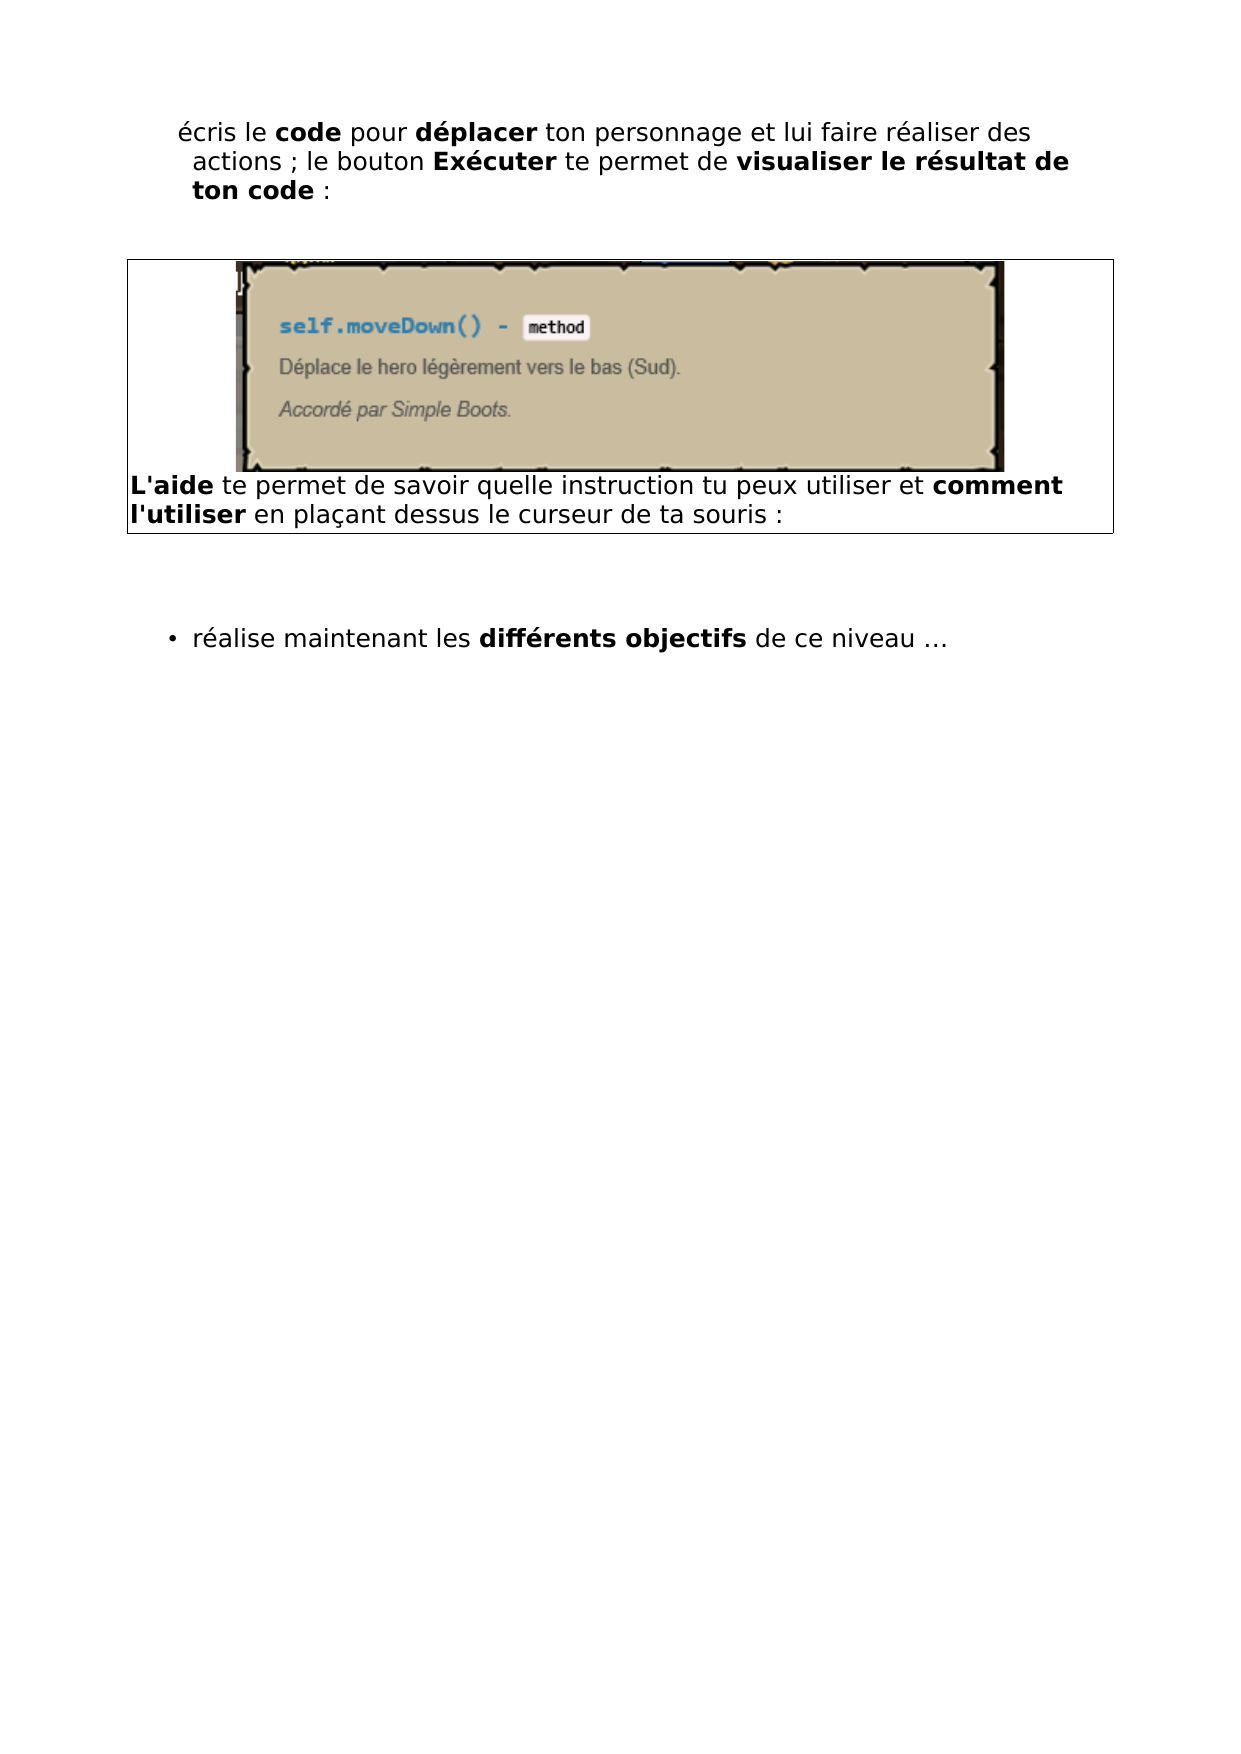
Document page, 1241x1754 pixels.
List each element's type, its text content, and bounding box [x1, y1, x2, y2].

list écris le code pour déplacer ton personnage et lui faire réaliser des actions ; le bouton Exécuter te permet de visualiser le résultat de ton code : [177, 118, 1122, 206]
table_header L'aide te permet de savoir quelle instruction tu peux utiliser et comment l'utiliser en plaçant dessus le curseur de ta souris : [128, 260, 1113, 532]
list réalise maintenant les différents objectifs de ce niveau … [177, 624, 1122, 653]
picture [235, 261, 1005, 472]
